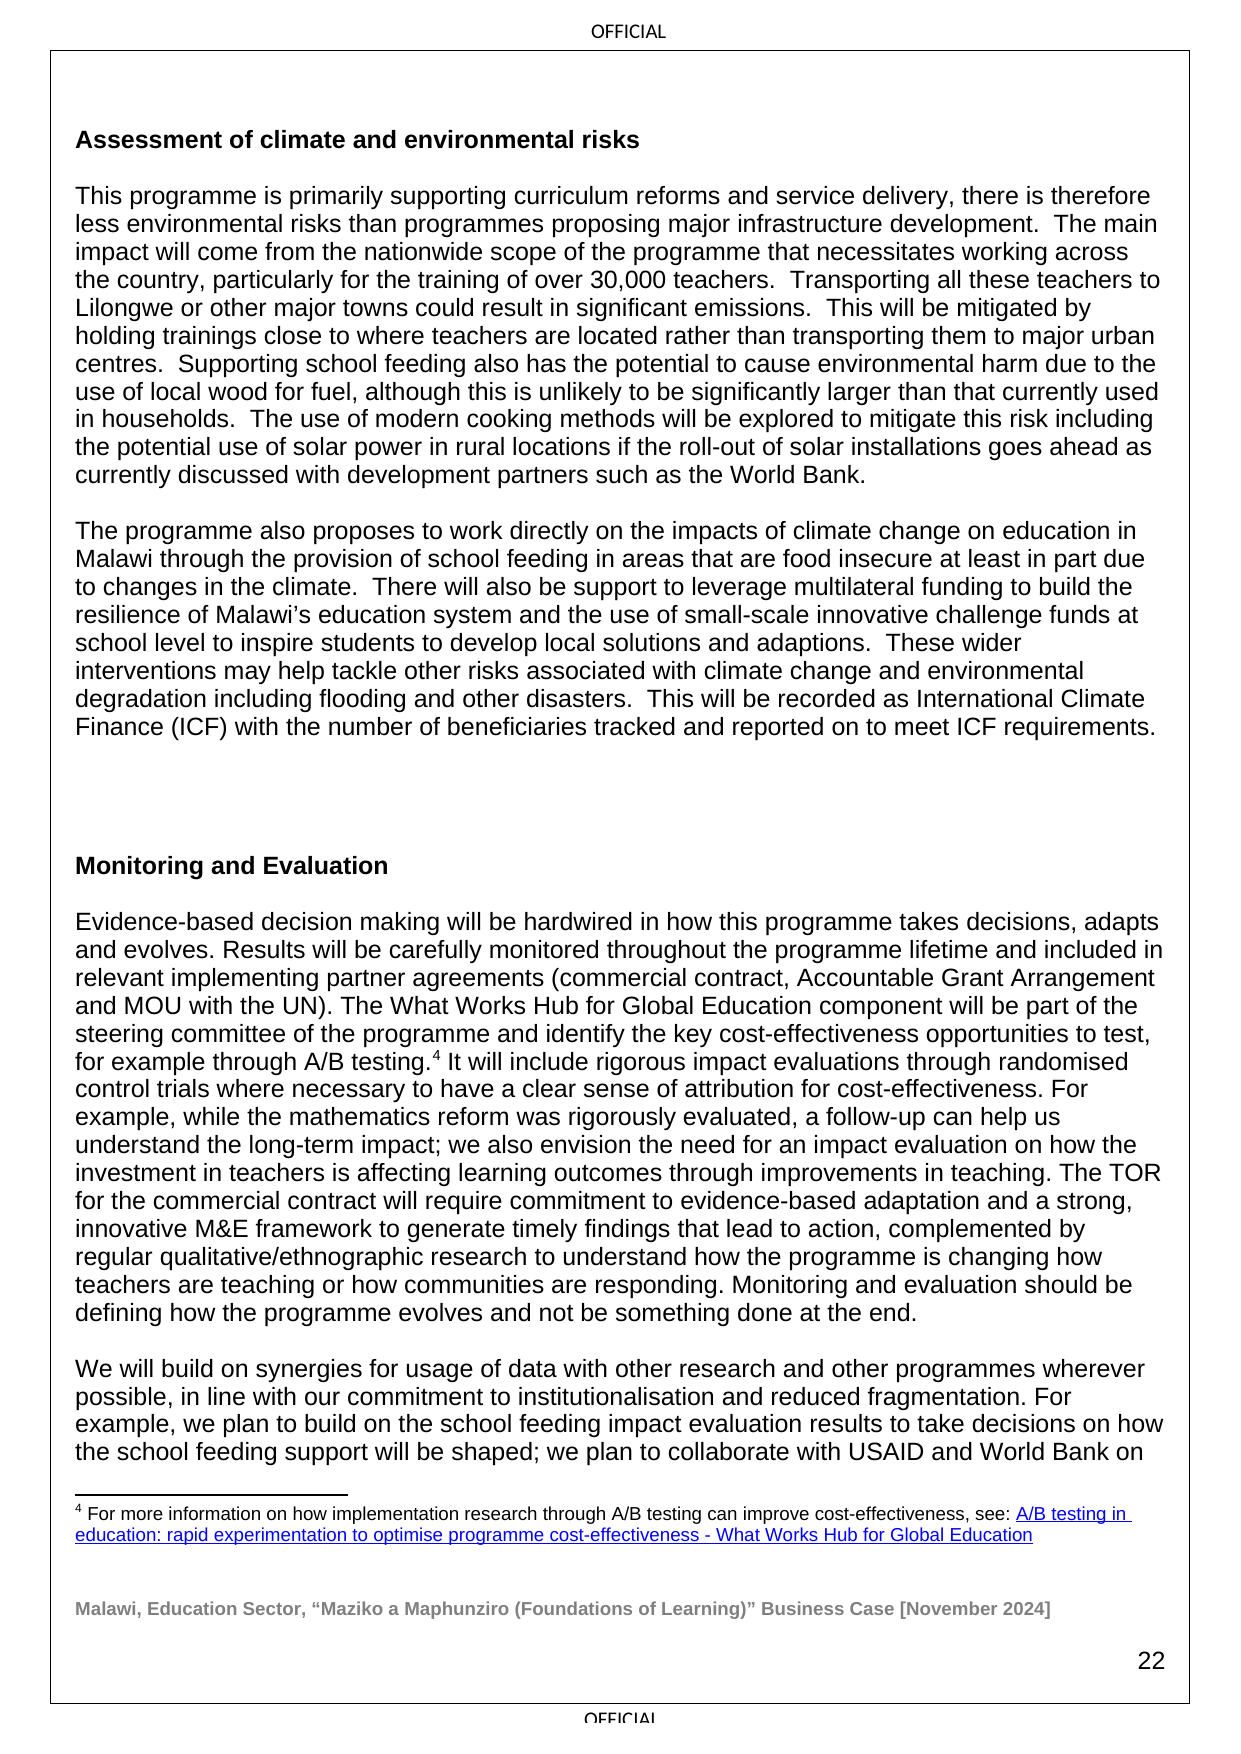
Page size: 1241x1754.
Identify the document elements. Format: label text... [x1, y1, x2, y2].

text Assessment of climate and environmental risks [75, 126, 1165, 154]
text This programme is primarily supporting curriculum reforms and service delivery, there is therefore less environmental risks than programmes proposing major infrastructure development. The main impact will come from the nationwide scope of the programme that necessitates working across the country, particularly for the training of over 30,000 teachers. Transporting all these teachers to Lilongwe or other major towns could result in significant emissions. This will be mitigated by holding trainings close to where teachers are located rather than transporting them to major urban centres. Supporting school feeding also has the potential to cause environmental harm due to the use of local wood for fuel, although this is unlikely to be significantly larger than that currently used in households. The use of modern cooking methods will be explored to mitigate this risk including the potential use of solar power in rural locations if the roll-out of solar installations goes ahead as currently discussed with development partners such as the World Bank. [75, 182, 1165, 489]
text Monitoring and Evaluation [75, 852, 1165, 880]
text Evidence-based decision making will be hardwired in how this programme takes decisions, adapts and evolves. Results will be carefully monitored throughout the programme lifetime and included in relevant implementing partner agreements (commercial contract, Accountable Grant Arrangement and MOU with the UN). The What Works Hub for Global Education component will be part of the steering committee of the programme and identify the key cost-effectiveness opportunities to test, for example through A/B testing. It will include rigorous impact evaluations through randomised control trials where necessary to have a clear sense of attribution for cost-effectiveness. For example, while the mathematics reform was rigorously evaluated, a follow-up can help us understand the long-term impact; we also envision the need for an impact evaluation on how the investment in teachers is affecting learning outcomes through improvements in teaching. The TOR for the commercial contract will require commitment to evidence-based adaptation and a strong, innovative M&E framework to generate timely findings that lead to action, complemented by regular qualitative/ethnographic research to understand how the programme is changing how teachers are teaching or how communities are responding. Monitoring and evaluation should be defining how the programme evolves and not be something done at the end. [75, 908, 1165, 1326]
text The programme also proposes to work directly on the impacts of climate change on education in Malawi through the provision of school feeding in areas that are food insecure at least in part due to changes in the climate. There will also be support to leverage multilateral funding to build the resilience of Malawi’s education system and the use of small-scale innovative challenge funds at school level to inspire students to develop local solutions and adaptions. These wider interventions may help tackle other risks associated with climate change and environmental degradation including flooding and other disasters. This will be recorded as International Climate Finance (ICF) with the number of beneficiaries tracked and reported on to meet ICF requirements. [75, 517, 1165, 740]
text We will build on synergies for usage of data with other research and other programmes wherever possible, in line with our commitment to institutionalisation and reduced fragmentation. For example, we plan to build on the school feeding impact evaluation results to take decisions on how the school feeding support will be shaped; we plan to collaborate with USAID and World Bank on [75, 1354, 1165, 1466]
text For more information on how implementation research through A/B testing can improve cost-effectiveness, see: A/B testing in education: rapid experimentation to optimise programme cost-effectiveness - What Works Hub for Global Education [75, 1501, 1165, 1545]
